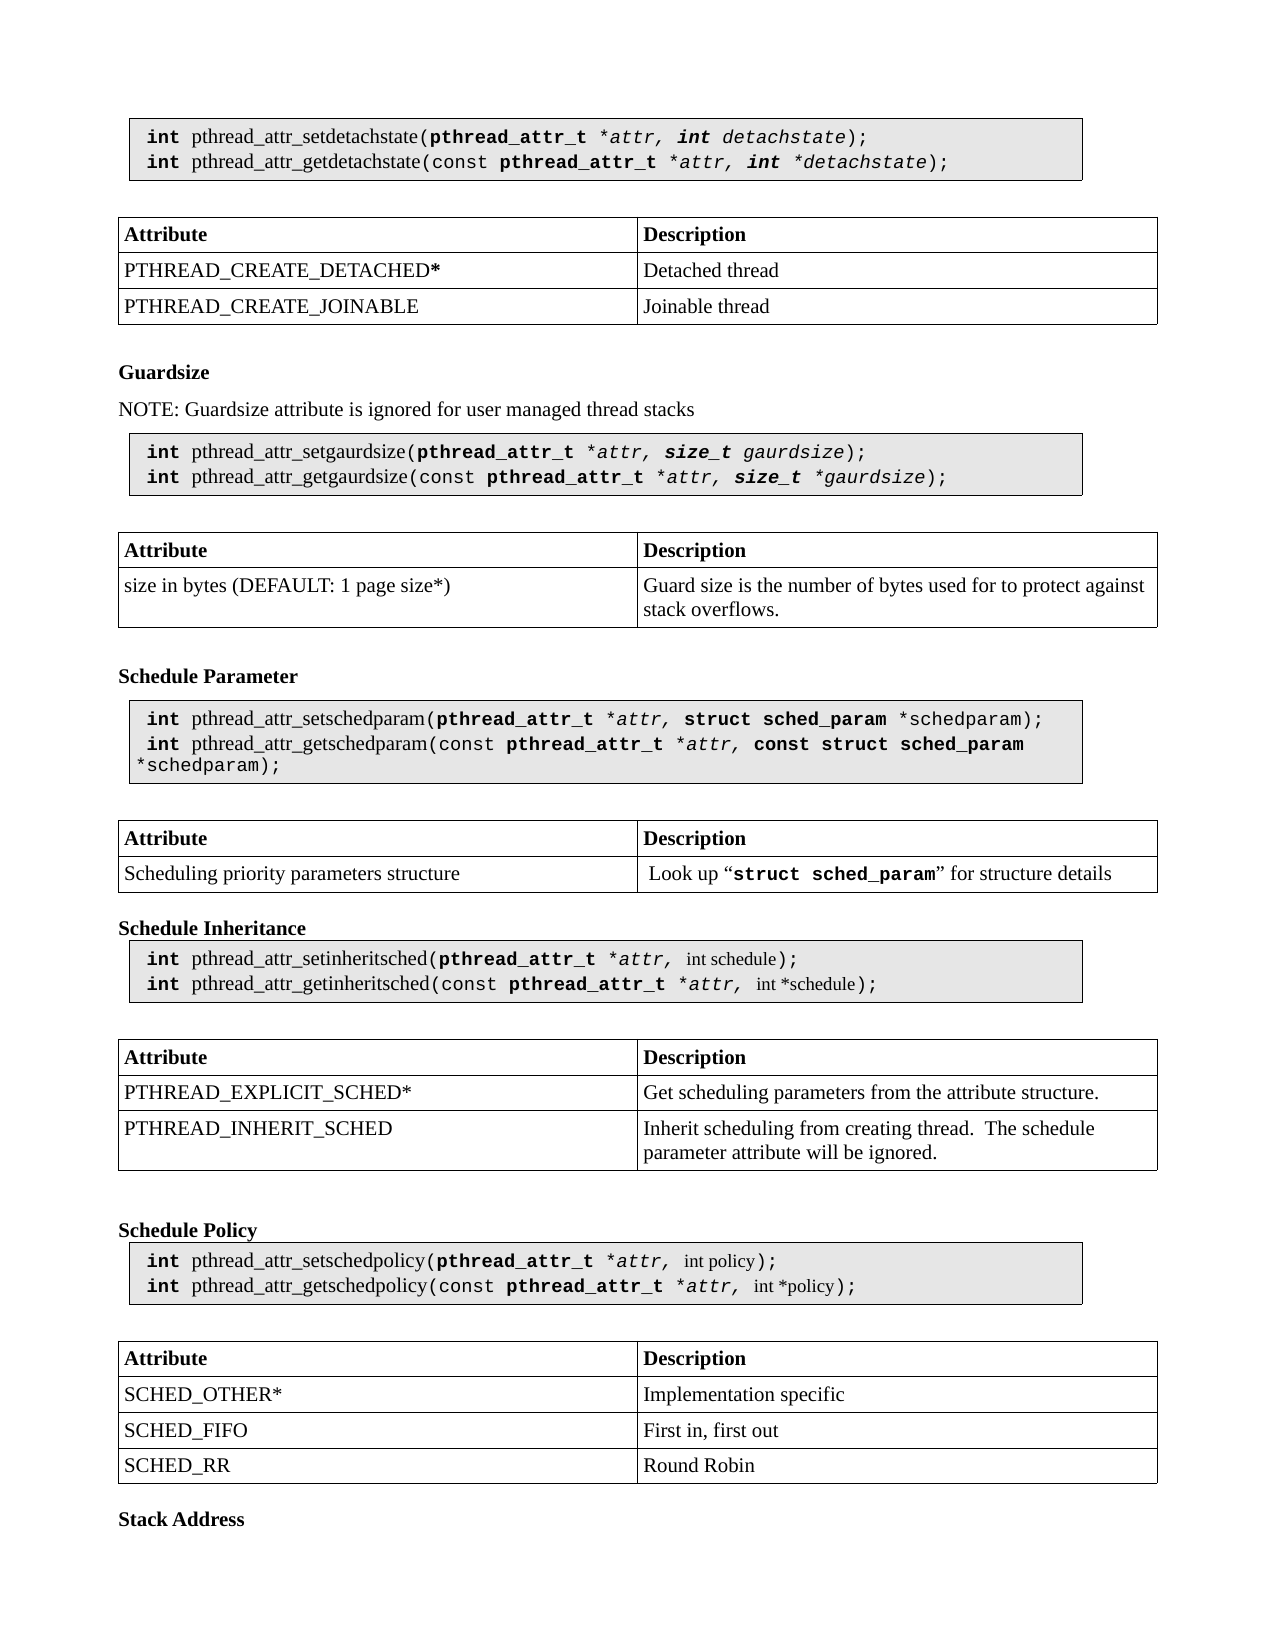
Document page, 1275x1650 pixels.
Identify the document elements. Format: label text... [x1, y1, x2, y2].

table_cell SCHED_FIFO [119, 1413, 637, 1447]
text Stack Address [118, 1507, 1157, 1531]
table_cell Implementation specific [638, 1377, 1157, 1412]
text Schedule Inheritance [118, 916, 1157, 940]
table_header Attribute [119, 1342, 637, 1376]
table_cell PTHREAD_INHERIT_SCHED [119, 1111, 637, 1170]
text NOTE: Guardsize attribute is ignored for user managed thread stacks [118, 397, 1157, 421]
table_header Attribute [119, 1040, 637, 1074]
table_header Attribute [119, 218, 637, 252]
table_header int pthread_attr_setdetachstate(pthread_attr_t *attr, int detachstate); int pthread_attr_getdetachstate(const pthread_attr_t *attr, int *detachstate); [130, 119, 1082, 180]
table_header int pthread_attr_setinheritsched(pthread_attr_t *attr, int schedule); int pthread_attr_getinheritsched(const pthread_attr_t *attr, int *schedule); [130, 941, 1082, 1002]
table_cell Scheduling priority parameters structure [119, 857, 637, 892]
table_header Description [638, 1342, 1157, 1376]
text Schedule Parameter [118, 664, 1157, 688]
table_header Attribute [119, 533, 637, 567]
table_header Attribute [119, 821, 637, 856]
table_cell SCHED_RR [119, 1449, 637, 1483]
table_cell SCHED_OTHER* [119, 1377, 637, 1412]
table_cell Inherit scheduling from creating thread. The schedule parameter attribute will be ignored. [638, 1111, 1157, 1170]
table_cell Detached thread [638, 253, 1157, 288]
table_cell Get scheduling parameters from the attribute structure. [638, 1076, 1157, 1110]
table_header Description [638, 821, 1157, 856]
table_cell First in, first out [638, 1413, 1157, 1447]
table_cell Round Robin [638, 1449, 1157, 1483]
table_cell size in bytes (DEFAULT: 1 page size*) [119, 568, 637, 627]
table_header Description [638, 218, 1157, 252]
table_cell PTHREAD_EXPLICIT_SCHED* [119, 1076, 637, 1110]
table_cell Look up “struct sched_param” for structure details [638, 857, 1157, 892]
table_cell PTHREAD_CREATE_JOINABLE [119, 289, 637, 323]
table_header Description [638, 1040, 1157, 1074]
table_header int pthread_attr_setschedpolicy(pthread_attr_t *attr, int policy); int pthread_attr_getschedpolicy(const pthread_attr_t *attr, int *policy); [130, 1243, 1082, 1304]
table_cell Joinable thread [638, 289, 1157, 323]
table_header Description [638, 533, 1157, 567]
table_header int pthread_attr_setschedparam(pthread_attr_t *attr, struct sched_param *schedparam); int pthread_attr_getschedparam(const pthread_attr_t *attr, const struct sched_param *schedparam); [130, 701, 1082, 783]
table_cell Guard size is the number of bytes used for to protect against stack overflows. [638, 568, 1157, 627]
text Guardsize [118, 360, 1157, 384]
text Schedule Policy [118, 1218, 1157, 1242]
table_header int pthread_attr_setgaurdsize(pthread_attr_t *attr, size_t gaurdsize); int pthread_attr_getgaurdsize(const pthread_attr_t *attr, size_t *gaurdsize); [130, 434, 1082, 495]
table_cell PTHREAD_CREATE_DETACHED* [119, 253, 637, 288]
